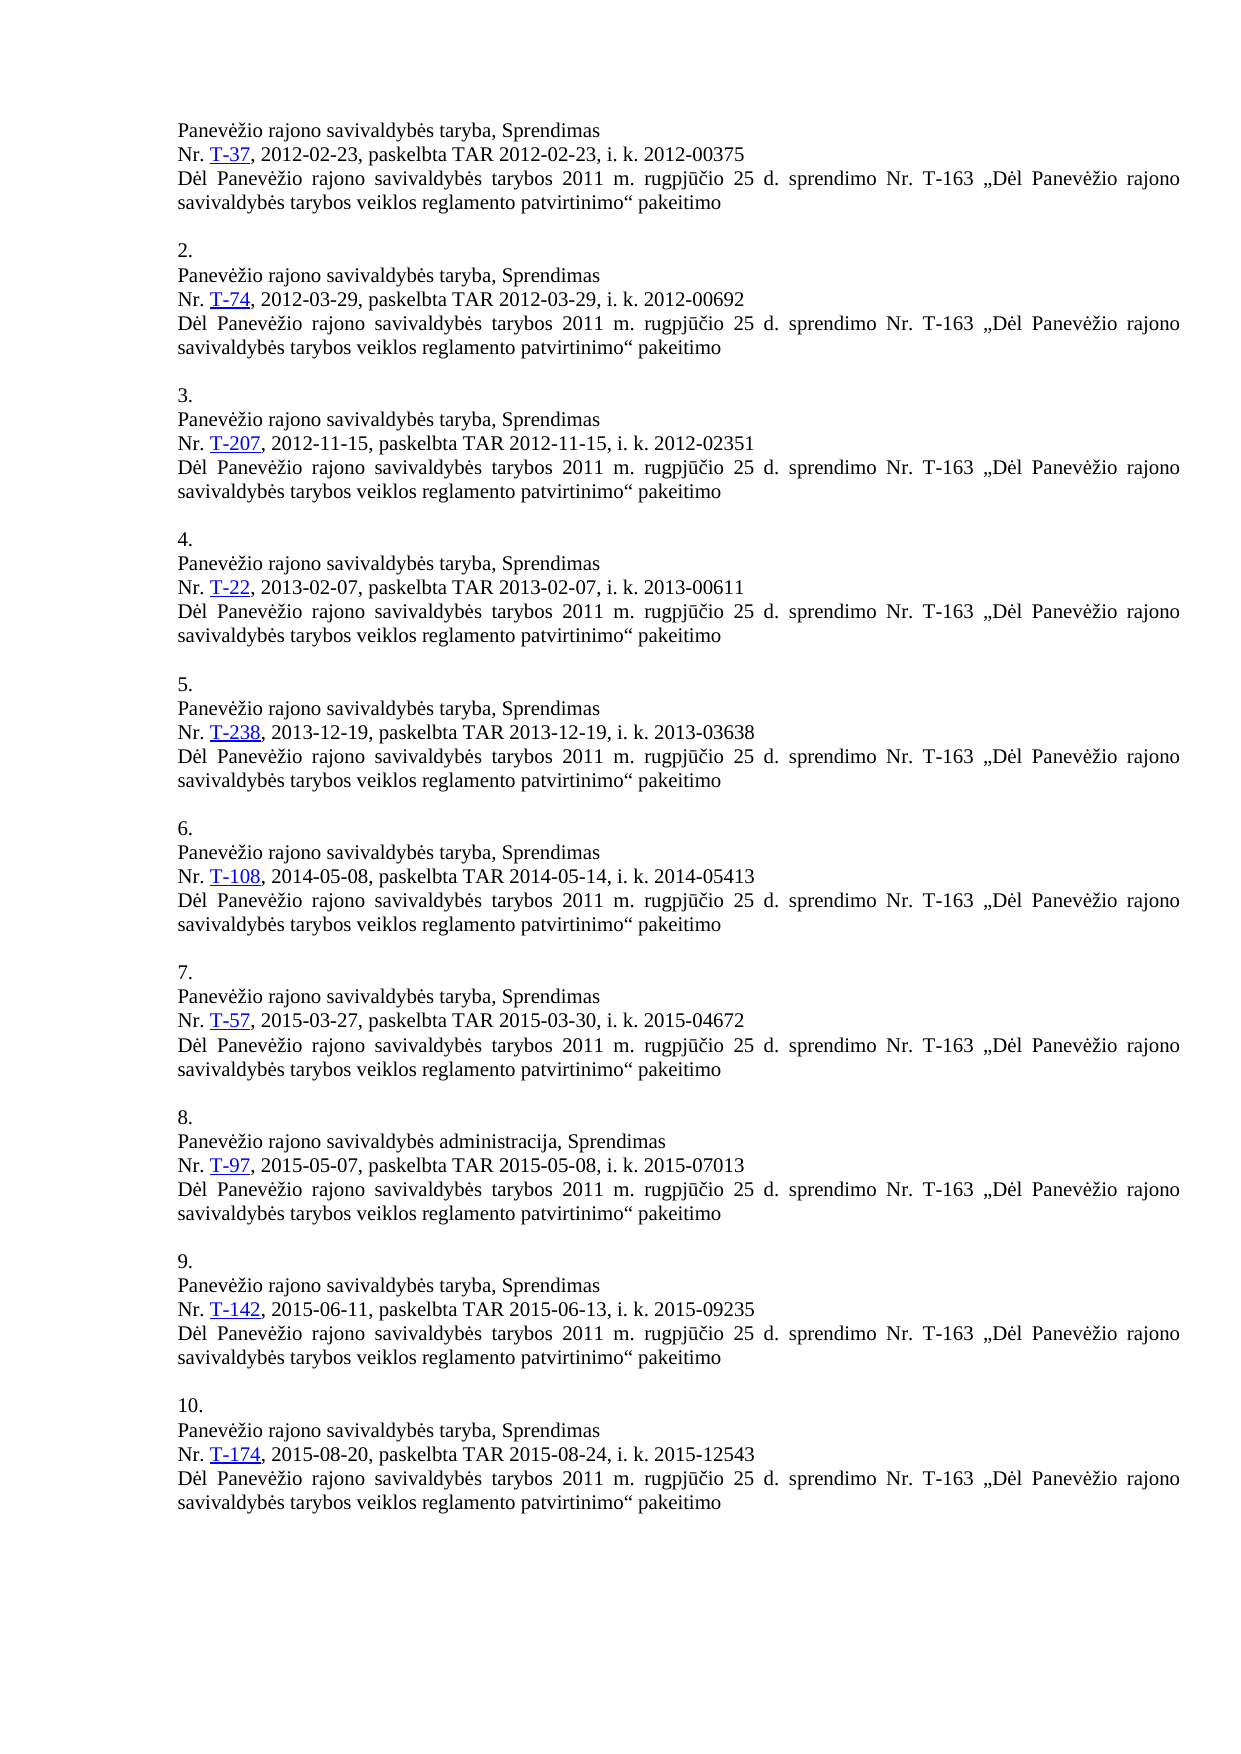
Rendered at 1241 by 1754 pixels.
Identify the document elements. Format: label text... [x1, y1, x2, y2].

text Dėl Panevėžio rajono savivaldybės tarybos 2011 m. rugpjūčio 25 d. sprendimo Nr. T-163 „Dėl Panevėžio rajono savivaldybės tarybos veiklos reglamento patvirtinimo“ pakeitimo [177, 1177, 1181, 1225]
text Nr. T-97, 2015-05-07, paskelbta TAR 2015-05-08, i. k. 2015-07013 [177, 1153, 1181, 1177]
text Nr. T-57, 2015-03-27, paskelbta TAR 2015-03-30, i. k. 2015-04672 [177, 1008, 1181, 1032]
text Panevėžio rajono savivaldybės taryba, Sprendimas [177, 840, 1181, 864]
text 8. [177, 1105, 1181, 1129]
text Nr. T-207, 2012-11-15, paskelbta TAR 2012-11-15, i. k. 2012-02351 [177, 431, 1181, 455]
text Nr. T-142, 2015-06-11, paskelbta TAR 2015-06-13, i. k. 2015-09235 [177, 1297, 1181, 1321]
text Panevėžio rajono savivaldybės administracija, Sprendimas [177, 1129, 1181, 1153]
text Panevėžio rajono savivaldybės taryba, Sprendimas [177, 262, 1181, 287]
text Nr. T-238, 2013-12-19, paskelbta TAR 2013-12-19, i. k. 2013-03638 [177, 720, 1181, 744]
text Dėl Panevėžio rajono savivaldybės tarybos 2011 m. rugpjūčio 25 d. sprendimo Nr. T-163 „Dėl Panevėžio rajono savivaldybės tarybos veiklos reglamento patvirtinimo“ pakeitimo [177, 455, 1181, 503]
text Dėl Panevėžio rajono savivaldybės tarybos 2011 m. rugpjūčio 25 d. sprendimo Nr. T-163 „Dėl Panevėžio rajono savivaldybės tarybos veiklos reglamento patvirtinimo“ pakeitimo [177, 888, 1181, 936]
text 3. [177, 383, 1181, 407]
text Panevėžio rajono savivaldybės taryba, Sprendimas [177, 407, 1181, 431]
text Panevėžio rajono savivaldybės taryba, Sprendimas [177, 696, 1181, 720]
text Dėl Panevėžio rajono savivaldybės tarybos 2011 m. rugpjūčio 25 d. sprendimo Nr. T-163 „Dėl Panevėžio rajono savivaldybės tarybos veiklos reglamento patvirtinimo“ pakeitimo [177, 1321, 1181, 1369]
text Dėl Panevėžio rajono savivaldybės tarybos 2011 m. rugpjūčio 25 d. sprendimo Nr. T-163 „Dėl Panevėžio rajono savivaldybės tarybos veiklos reglamento patvirtinimo“ pakeitimo [177, 744, 1181, 792]
text Nr. T-22, 2013-02-07, paskelbta TAR 2013-02-07, i. k. 2013-00611 [177, 575, 1181, 599]
text Panevėžio rajono savivaldybės taryba, Sprendimas [177, 1273, 1181, 1297]
text Dėl Panevėžio rajono savivaldybės tarybos 2011 m. rugpjūčio 25 d. sprendimo Nr. T-163 „Dėl Panevėžio rajono savivaldybės tarybos veiklos reglamento patvirtinimo“ pakeitimo [177, 166, 1181, 214]
text Dėl Panevėžio rajono savivaldybės tarybos 2011 m. rugpjūčio 25 d. sprendimo Nr. T-163 „Dėl Panevėžio rajono savivaldybės tarybos veiklos reglamento patvirtinimo“ pakeitimo [177, 311, 1181, 359]
text Panevėžio rajono savivaldybės taryba, Sprendimas [177, 984, 1181, 1008]
text Dėl Panevėžio rajono savivaldybės tarybos 2011 m. rugpjūčio 25 d. sprendimo Nr. T-163 „Dėl Panevėžio rajono savivaldybės tarybos veiklos reglamento patvirtinimo“ pakeitimo [177, 599, 1181, 647]
text Dėl Panevėžio rajono savivaldybės tarybos 2011 m. rugpjūčio 25 d. sprendimo Nr. T-163 „Dėl Panevėžio rajono savivaldybės tarybos veiklos reglamento patvirtinimo“ pakeitimo [177, 1466, 1181, 1514]
text Panevėžio rajono savivaldybės taryba, Sprendimas [177, 551, 1181, 575]
text Panevėžio rajono savivaldybės taryba, Sprendimas [177, 1417, 1181, 1442]
text 5. [177, 672, 1181, 696]
text 2. [177, 238, 1181, 262]
text 9. [177, 1249, 1181, 1273]
text Nr. T-37, 2012-02-23, paskelbta TAR 2012-02-23, i. k. 2012-00375 [177, 142, 1181, 166]
text 6. [177, 816, 1181, 840]
text Panevėžio rajono savivaldybės taryba, Sprendimas [177, 118, 1181, 142]
text Nr. T-74, 2012-03-29, paskelbta TAR 2012-03-29, i. k. 2012-00692 [177, 287, 1181, 311]
text 4. [177, 527, 1181, 551]
text Nr. T-174, 2015-08-20, paskelbta TAR 2015-08-24, i. k. 2015-12543 [177, 1442, 1181, 1466]
text Nr. T-108, 2014-05-08, paskelbta TAR 2014-05-14, i. k. 2014-05413 [177, 864, 1181, 888]
text Dėl Panevėžio rajono savivaldybės tarybos 2011 m. rugpjūčio 25 d. sprendimo Nr. T-163 „Dėl Panevėžio rajono savivaldybės tarybos veiklos reglamento patvirtinimo“ pakeitimo [177, 1032, 1181, 1081]
text 7. [177, 960, 1181, 984]
text 10. [177, 1393, 1181, 1417]
